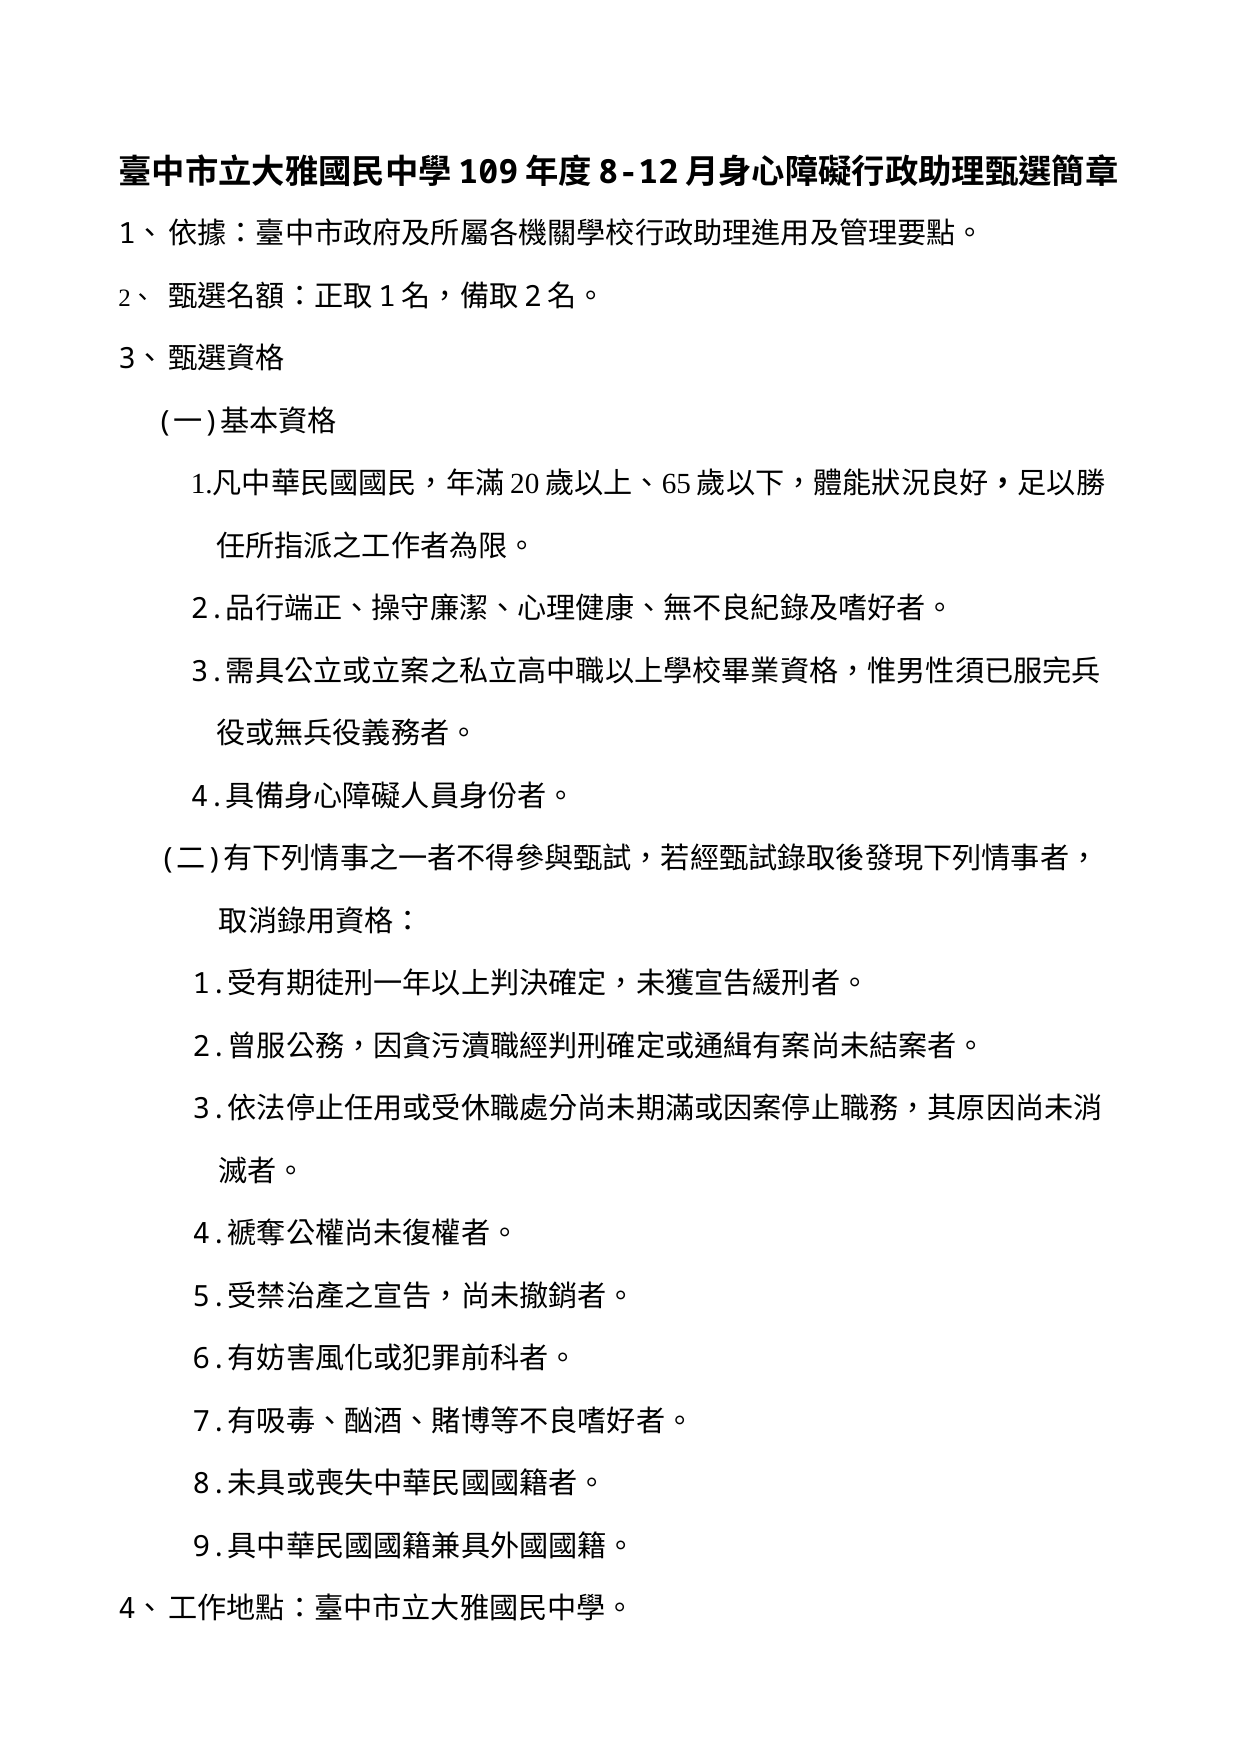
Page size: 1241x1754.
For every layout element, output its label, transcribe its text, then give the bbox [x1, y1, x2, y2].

text 臺中市立大雅國民中學109年度8-12月身心障礙行政助理甄選簡章 [118, 127, 1122, 189]
list 甄選資格 [118, 314, 1122, 377]
text 7.有吸毒、酗酒、賭博等不良嗜好者。 [192, 1377, 1122, 1439]
text 3.需具公立或立案之私立高中職以上學校畢業資格，惟男性須已服完兵役或無兵役義務者。 [191, 627, 1122, 752]
text 4.具備身心障礙人員身份者。 [191, 752, 1122, 814]
text 1.凡中華民國國民，年滿20歲以上、65歲以下，體能狀況良好，足以勝任所指派之工作者為限。 [191, 439, 1122, 564]
text (一)基本資格 [156, 377, 1122, 439]
list 甄選名額：正取1名，備取2名。 [118, 252, 1122, 314]
text 3.依法停止任用或受休職處分尚未期滿或因案停止職務，其原因尚未消滅者。 [192, 1064, 1122, 1189]
list 依據：臺中市政府及所屬各機關學校行政助理進用及管理要點。 [118, 189, 1122, 252]
text 5.受禁治產之宣告，尚未撤銷者。 [192, 1252, 1122, 1314]
text 6.有妨害風化或犯罪前科者。 [192, 1314, 1122, 1377]
list 工作地點：臺中市立大雅國民中學。 [118, 1564, 1122, 1627]
text 2.曾服公務，因貪污瀆職經判刑確定或通緝有案尚未結案者。 [192, 1002, 1122, 1064]
text 1.受有期徒刑一年以上判決確定，未獲宣告緩刑者。 [192, 939, 1122, 1002]
text 2.品行端正、操守廉潔、心理健康、無不良紀錄及嗜好者。 [191, 564, 1122, 627]
text 8.未具或喪失中華民國國籍者。 [192, 1439, 1122, 1502]
text 4.褫奪公權尚未復權者。 [192, 1189, 1122, 1252]
text 9.具中華民國國籍兼具外國國籍。 [192, 1502, 1122, 1564]
text (二)有下列情事之一者不得參與甄試，若經甄試錄取後發現下列情事者，取消錄用資格： [159, 814, 1122, 939]
